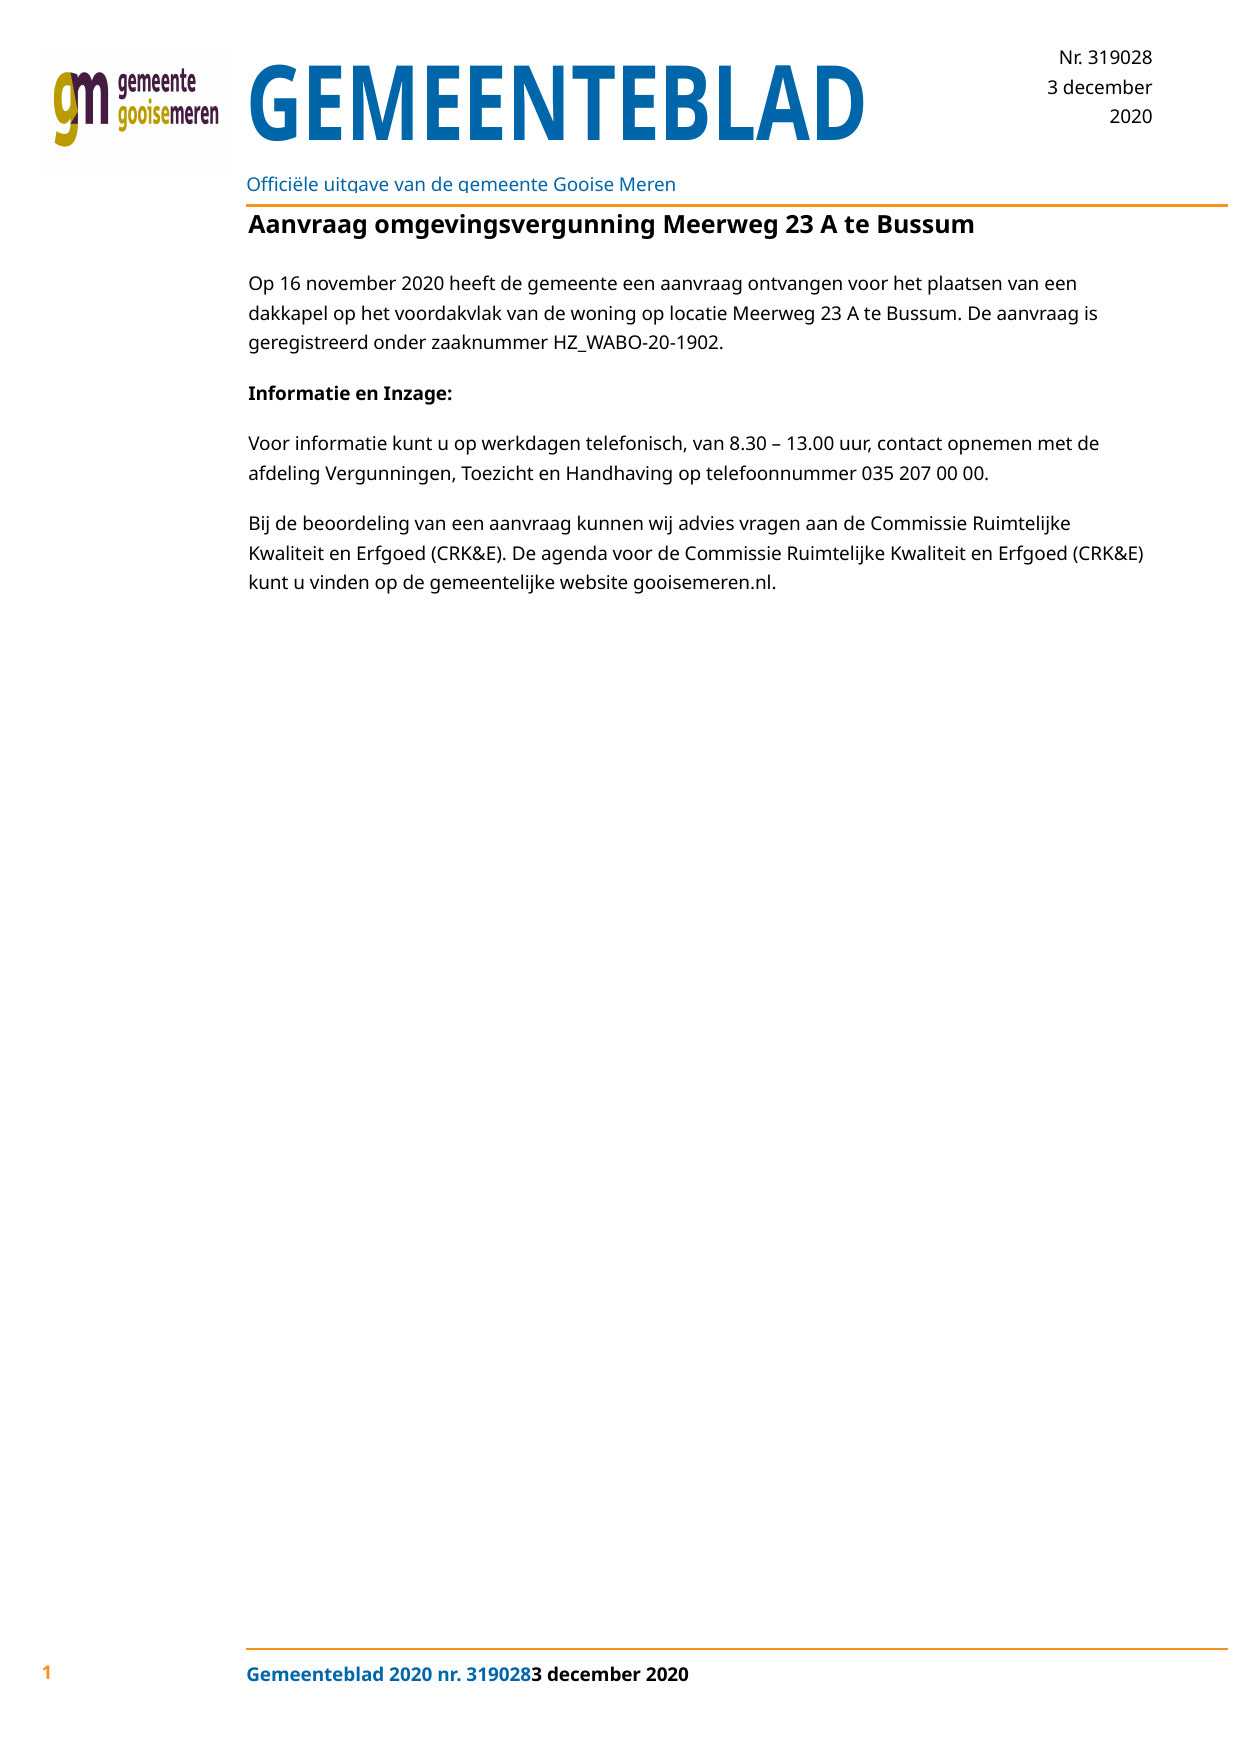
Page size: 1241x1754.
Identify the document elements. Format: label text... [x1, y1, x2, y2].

text Voor informatie kunt u op werkdagen telefonisch, van 8.30 – 13.00 uur, contact opnemen met de afdeling Vergunningen, Toezicht en Handhaving op telefoonnummer 035 207 00 00. [248, 430, 1152, 486]
picture [41, 47, 231, 172]
text Op 16 november 2020 heeft de gemeente een aanvraag ontvangen voor het plaatsen van een dakkapel op het voordakvlak van de woning op locatie Meerweg 23 A te Bussum. De aanvraag is geregistreerd onder zaaknummer HZ_WABO-20-1902. [248, 270, 1152, 355]
text Informatie en Inzage: [248, 380, 1152, 406]
text Aanvraag omgevingsvergunning Meerweg 23 A te Bussum [248, 207, 1152, 241]
text Bij de beoordeling van een aanvraag kunnen wij advies vragen aan de Commissie Ruimtelijke Kwaliteit en Erfgoed (CRK&E). De agenda voor de Commissie Ruimtelijke Kwaliteit en Erfgoed (CRK&E) kunt u vinden op de gemeentelijke website gooisemeren.nl. [248, 510, 1152, 595]
